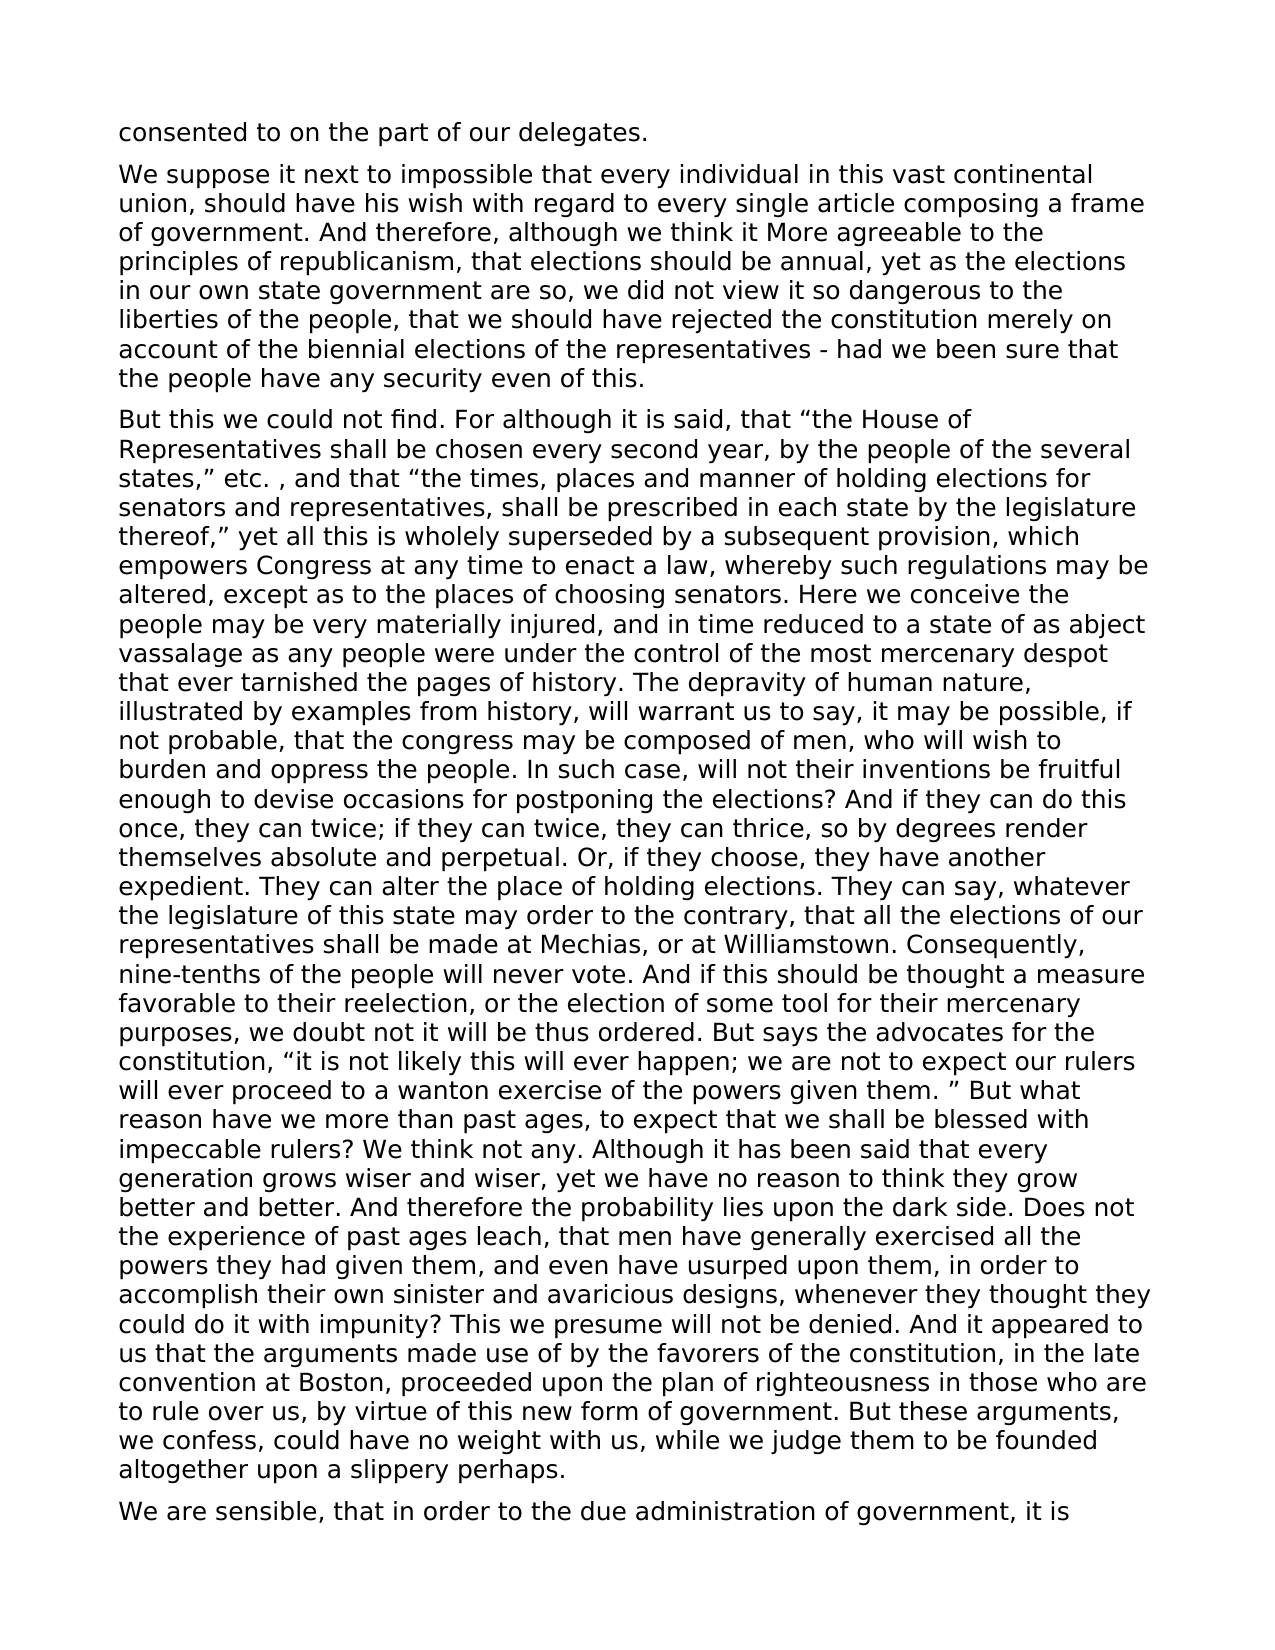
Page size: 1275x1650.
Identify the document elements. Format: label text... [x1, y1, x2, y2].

text We are sensible, that in order to the due administration of government, it is [118, 1497, 1157, 1526]
text We suppose it next to impossible that every individual in this vast continental union, should have his wish with regard to every single article composing a frame of government. And therefore, although we think it More agreeable to the principles of republicanism, that elections should be annual, yet as the elections in our own state government are so, we did not view it so dangerous to the liberties of the people, that we should have rejected the constitution merely on account of the biennial elections of the representatives - had we been sure that the people have any security even of this. [118, 160, 1157, 393]
text But this we could not find. For although it is said, that “the House of Representatives shall be chosen every second year, by the people of the several states,” etc. , and that “the times, places and manner of holding elections for senators and representatives, shall be prescribed in each state by the legislature thereof,” yet all this is wholely superseded by a subsequent provision, which empowers Congress at any time to enact a law, whereby such regulations may be altered, except as to the places of choosing senators. Here we conceive the people may be very materially injured, and in time reduced to a state of as abject vassalage as any people were under the control of the most mercenary despot that ever tarnished the pages of history. The depravity of human nature, illustrated by examples from history, will warrant us to say, it may be possible, if not probable, that the congress may be composed of men, who will wish to burden and oppress the people. In such case, will not their inventions be fruitful enough to devise occasions for postponing the elections? And if they can do this once, they can twice; if they can twice, they can thrice, so by degrees render themselves absolute and perpetual. Or, if they choose, they have another expedient. They can alter the place of holding elections. They can say, whatever the legislature of this state may order to the contrary, that all the elections of our representatives shall be made at Mechias, or at Williamstown. Consequently, nine-tenths of the people will never vote. And if this should be thought a measure favorable to their reelection, or the election of some tool for their mercenary purposes, we doubt not it will be thus ordered. But says the advocates for the constitution, “it is not likely this will ever happen; we are not to expect our rulers will ever proceed to a wanton exercise of the powers given them. ” But what reason have we more than past ages, to expect that we shall be blessed with impeccable rulers? We think not any. Although it has been said that every generation grows wiser and wiser, yet we have no reason to think they grow better and better. And therefore the probability lies upon the dark side. Does not the experience of past ages leach, that men have generally exercised all the powers they had given them, and even have usurped upon them, in order to accomplish their own sinister and avaricious designs, whenever they thought they could do it with impunity? This we presume will not be denied. And it appeared to us that the arguments made use of by the favorers of the constitution, in the late convention at Boston, proceeded upon the plan of righteousness in those who are to rule over us, by virtue of this new form of government. But these arguments, we confess, could have no weight with us, while we judge them to be founded altogether upon a slippery perhaps. [118, 406, 1157, 1485]
text consented to on the part of our delegates. [118, 118, 1157, 147]
